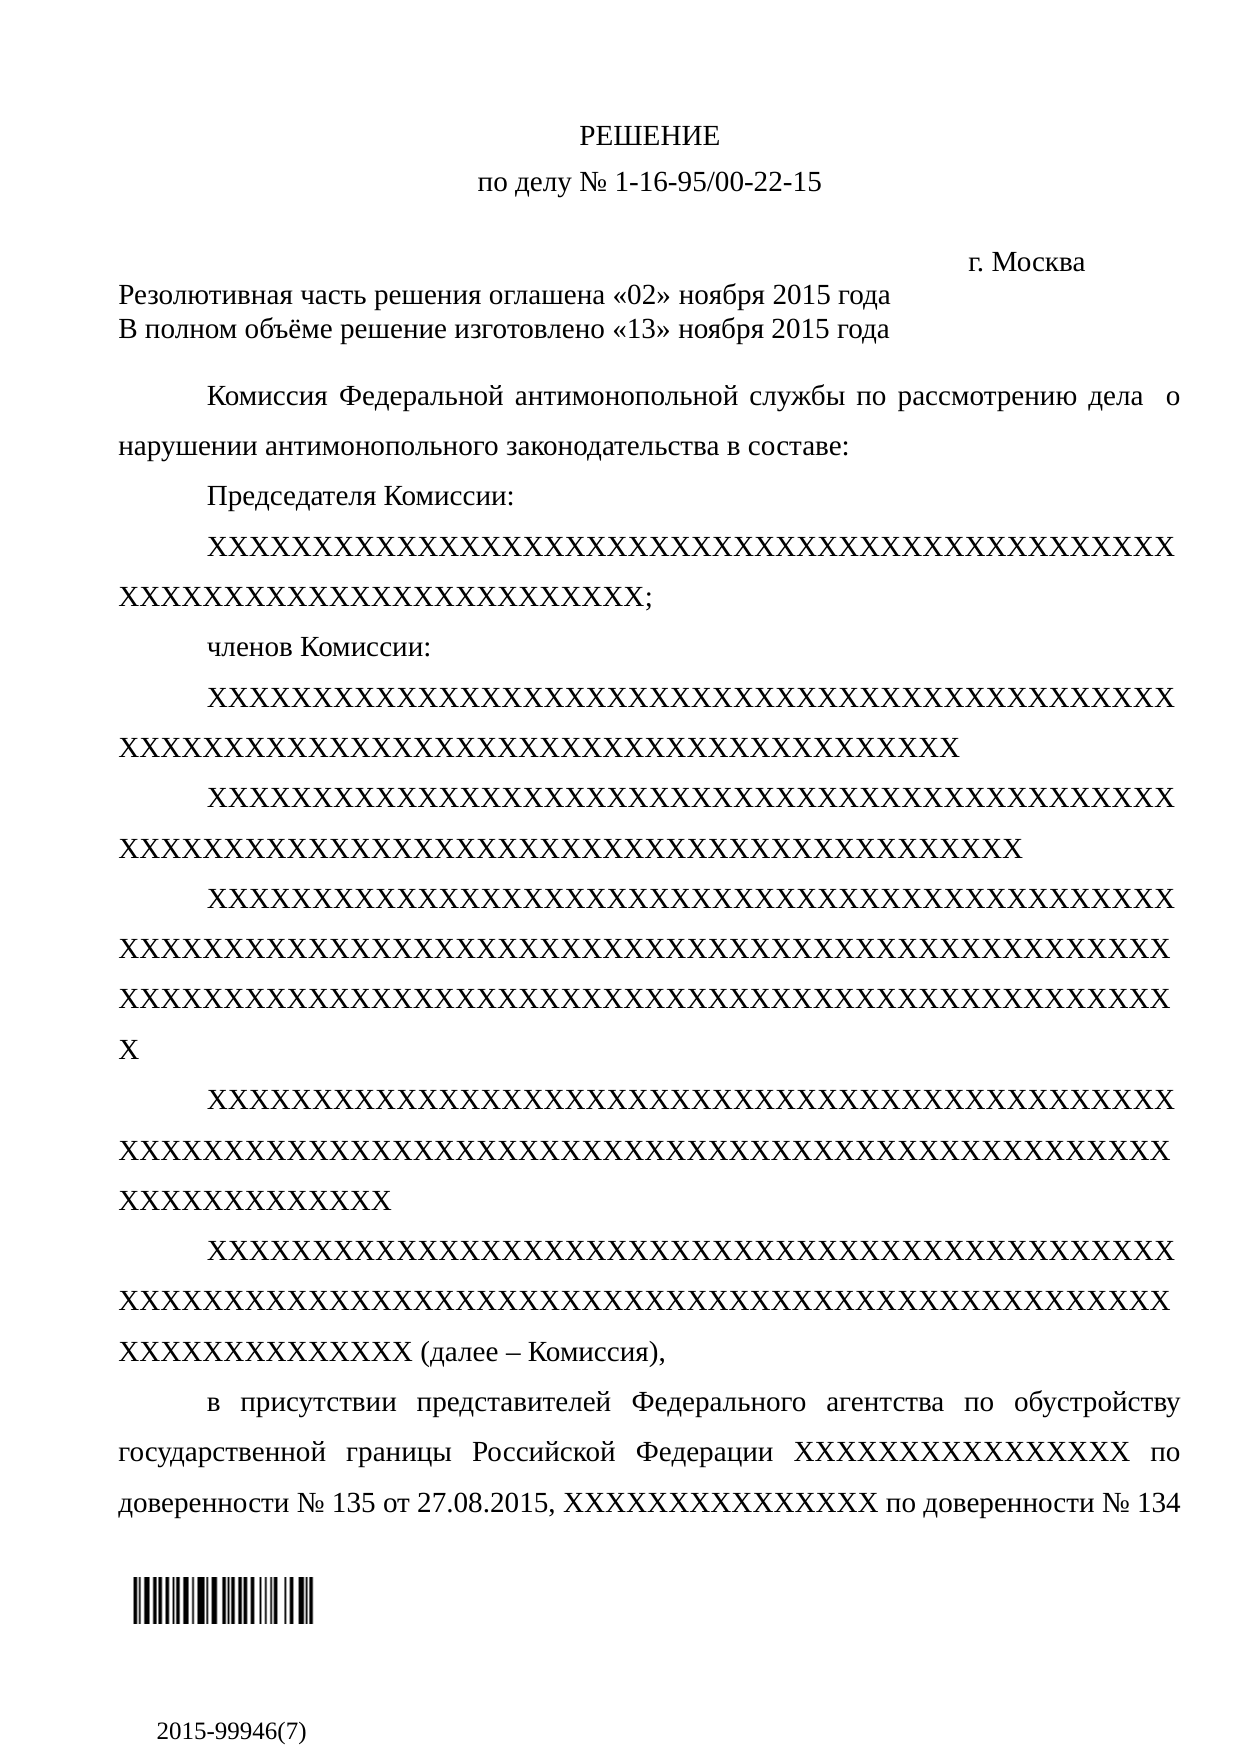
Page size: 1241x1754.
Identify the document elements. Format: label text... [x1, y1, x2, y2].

text Резолютивная часть решения оглашена «02» ноября 2015 года [118, 277, 1181, 311]
text по делу № 1-16-95/00-22-15 [118, 164, 1181, 198]
text РЕШЕНИЕ [118, 118, 1181, 152]
text XXXXXXXXXXXXXXXXXXXXXXXXXXXXXXXXXXXXXXXXXXXXXXXXXXXXXXXXXXXXXXXXXXXXXXX; [118, 529, 1181, 613]
text XXXXXXXXXXXXXXXXXXXXXXXXXXXXXXXXXXXXXXXXXXXXXXXXXXXXXXXXXXXXXXXXXXXXXXXXXXXXXXXXXXXXXXXXX [118, 780, 1181, 864]
picture [118, 1577, 331, 1624]
text В полном объёме решение изготовлено «13» ноября 2015 года [118, 311, 1181, 344]
text членов Комиссии: [118, 629, 1181, 663]
text в присутствии представителей Федерального агентства по обустройству государственной границы Российской Федерации XXXXXXXXXXXXXXXX по доверенности № 135 от 27.08.2015, XXXXXXXXXXXXXXX по доверенности № 134 [118, 1384, 1181, 1518]
text Председателя Комиссии: [118, 478, 1181, 512]
text Комиссия Федеральной антимонопольной службы по рассмотрению дела о нарушении антимонопольного законодательства в составе: [118, 378, 1181, 462]
text XXXXXXXXXXXXXXXXXXXXXXXXXXXXXXXXXXXXXXXXXXXXXXXXXXXXXXXXXXXXXXXXXXXXXXXXXXXXXXXXXXXXXX [118, 680, 1181, 764]
text XXXXXXXXXXXXXXXXXXXXXXXXXXXXXXXXXXXXXXXXXXXXXXXXXXXXXXXXXXXXXXXXXXXXXXXXXXXXXXXXXXXXXXXXXXXXXXXXXXXXXXXXXXXXXXXXXXXXXXXXXXXXXXXXXXXXXXXXXXXXXXXXXXX [118, 881, 1181, 1066]
text г. Москва [118, 244, 1181, 277]
text XXXXXXXXXXXXXXXXXXXXXXXXXXXXXXXXXXXXXXXXXXXXXXXXXXXXXXXXXXXXXXXXXXXXXXXXXXXXXXXXXXXXXXXXXXXXXXXXXXXXXXXXXXXXXX (далее – Комиссия), [118, 1233, 1181, 1367]
text XXXXXXXXXXXXXXXXXXXXXXXXXXXXXXXXXXXXXXXXXXXXXXXXXXXXXXXXXXXXXXXXXXXXXXXXXXXXXXXXXXXXXXXXXXXXXXXXXXXXXXXXXXXXX [118, 1082, 1181, 1216]
